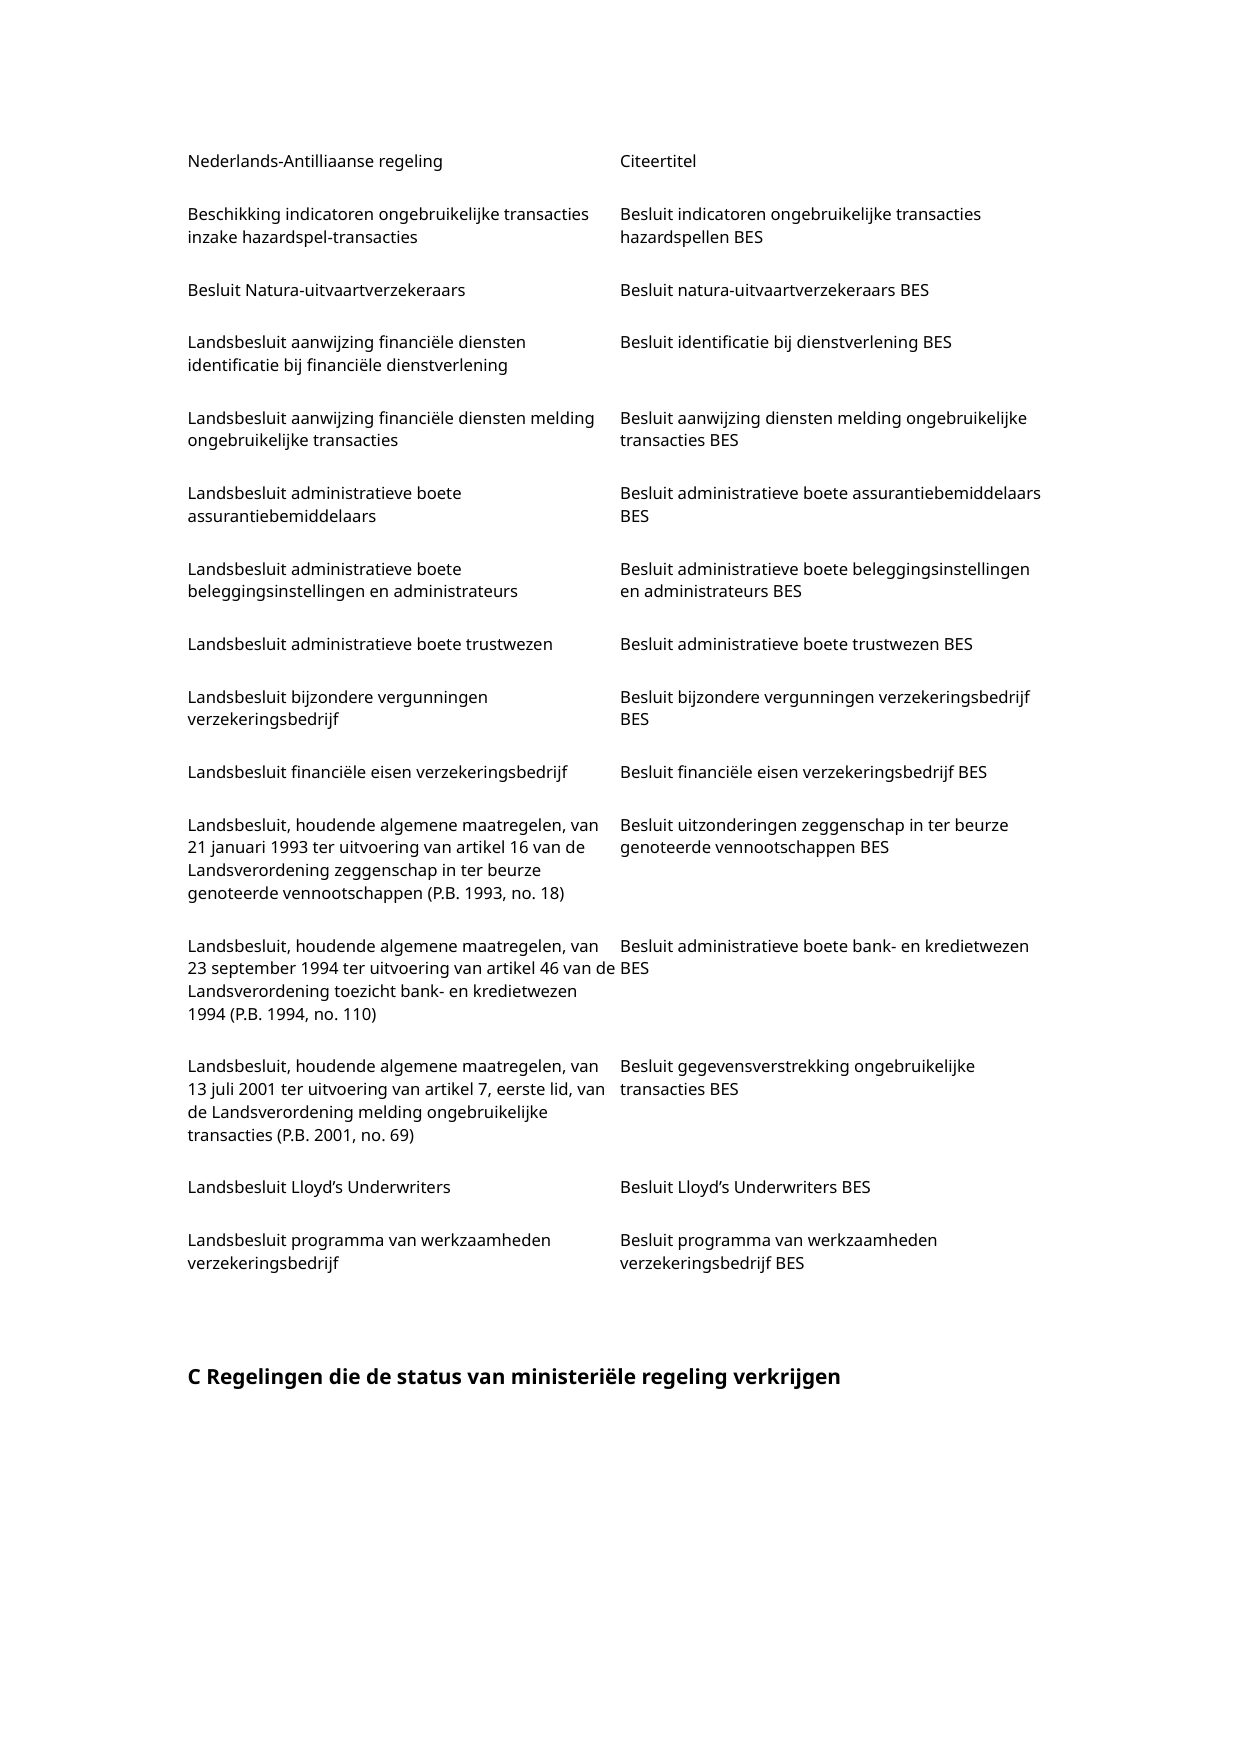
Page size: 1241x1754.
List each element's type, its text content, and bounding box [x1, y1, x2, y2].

table_cell Besluit financiële eisen verzekeringsbedrijf BES [620, 761, 1053, 813]
table_cell Landsbesluit administratieve boete assurantiebemiddelaars [188, 482, 620, 557]
table_cell Beschikking indicatoren ongebruikelijke transacties inzake hazardspel-transacties [188, 203, 620, 278]
table_cell Landsbesluit, houdende algemene maatregelen, van 23 september 1994 ter uitvoering van artikel 46 van de Landsverordening toezicht bank- en kredietwezen 1994 (P.B. 1994, no. 110) [188, 934, 620, 1055]
table_cell Besluit gegevensverstrekking ongebruikelijke transacties BES [620, 1055, 1053, 1176]
table_cell Besluit administratieve boete bank- en kredietwezen BES [620, 934, 1053, 1055]
table_cell Besluit bijzondere vergunningen verzekeringsbedrijf BES [620, 685, 1053, 761]
table_header Citeertitel [620, 150, 1053, 203]
table_cell Landsbesluit aanwijzing financiële diensten identificatie bij financiële dienstverlening [188, 331, 620, 406]
table_cell Besluit uitzonderingen zeggenschap in ter beurze genoteerde vennootschappen BES [620, 813, 1053, 934]
table_cell Landsbesluit Lloyd’s Underwriters [188, 1176, 620, 1228]
table_cell Landsbesluit aanwijzing financiële diensten melding ongebruikelijke transacties [188, 406, 620, 482]
table_cell Besluit natura-uitvaartverzekeraars BES [620, 278, 1053, 331]
table_cell Besluit Natura-uitvaartverzekeraars [188, 278, 620, 331]
table_cell Landsbesluit financiële eisen verzekeringsbedrijf [188, 761, 620, 813]
table_cell Landsbesluit administratieve boete trustwezen [188, 633, 620, 685]
table_cell Landsbesluit programma van werkzaamheden verzekeringsbedrijf [188, 1229, 620, 1304]
table_cell Besluit aanwijzing diensten melding ongebruikelijke transacties BES [620, 406, 1053, 482]
table_cell Besluit indicatoren ongebruikelijke transacties hazardspellen BES [620, 203, 1053, 278]
table_cell Besluit identificatie bij dienstverlening BES [620, 331, 1053, 406]
table_cell Landsbesluit bijzondere vergunningen verzekeringsbedrijf [188, 685, 620, 761]
text C Regelingen die de status van ministeriële regeling verkrijgen [187, 1362, 1053, 1391]
table_cell Besluit administratieve boete beleggingsinstellingen en administrateurs BES [620, 557, 1053, 632]
table_cell Besluit programma van werkzaamheden verzekeringsbedrijf BES [620, 1229, 1053, 1304]
table_cell Landsbesluit, houdende algemene maatregelen, van 21 januari 1993 ter uitvoering van artikel 16 van de Landsverordening zeggenschap in ter beurze genoteerde vennootschappen (P.B. 1993, no. 18) [188, 813, 620, 934]
table_header Nederlands-Antilliaanse regeling [188, 150, 620, 203]
table_cell Besluit administratieve boete assurantiebemiddelaars BES [620, 482, 1053, 557]
table_cell Besluit Lloyd’s Underwriters BES [620, 1176, 1053, 1228]
table_cell Besluit administratieve boete trustwezen BES [620, 633, 1053, 685]
table_cell Landsbesluit, houdende algemene maatregelen, van 13 juli 2001 ter uitvoering van artikel 7, eerste lid, van de Landsverordening melding ongebruikelijke transacties (P.B. 2001, no. 69) [188, 1055, 620, 1176]
table_cell Landsbesluit administratieve boete beleggingsinstellingen en administrateurs [188, 557, 620, 632]
